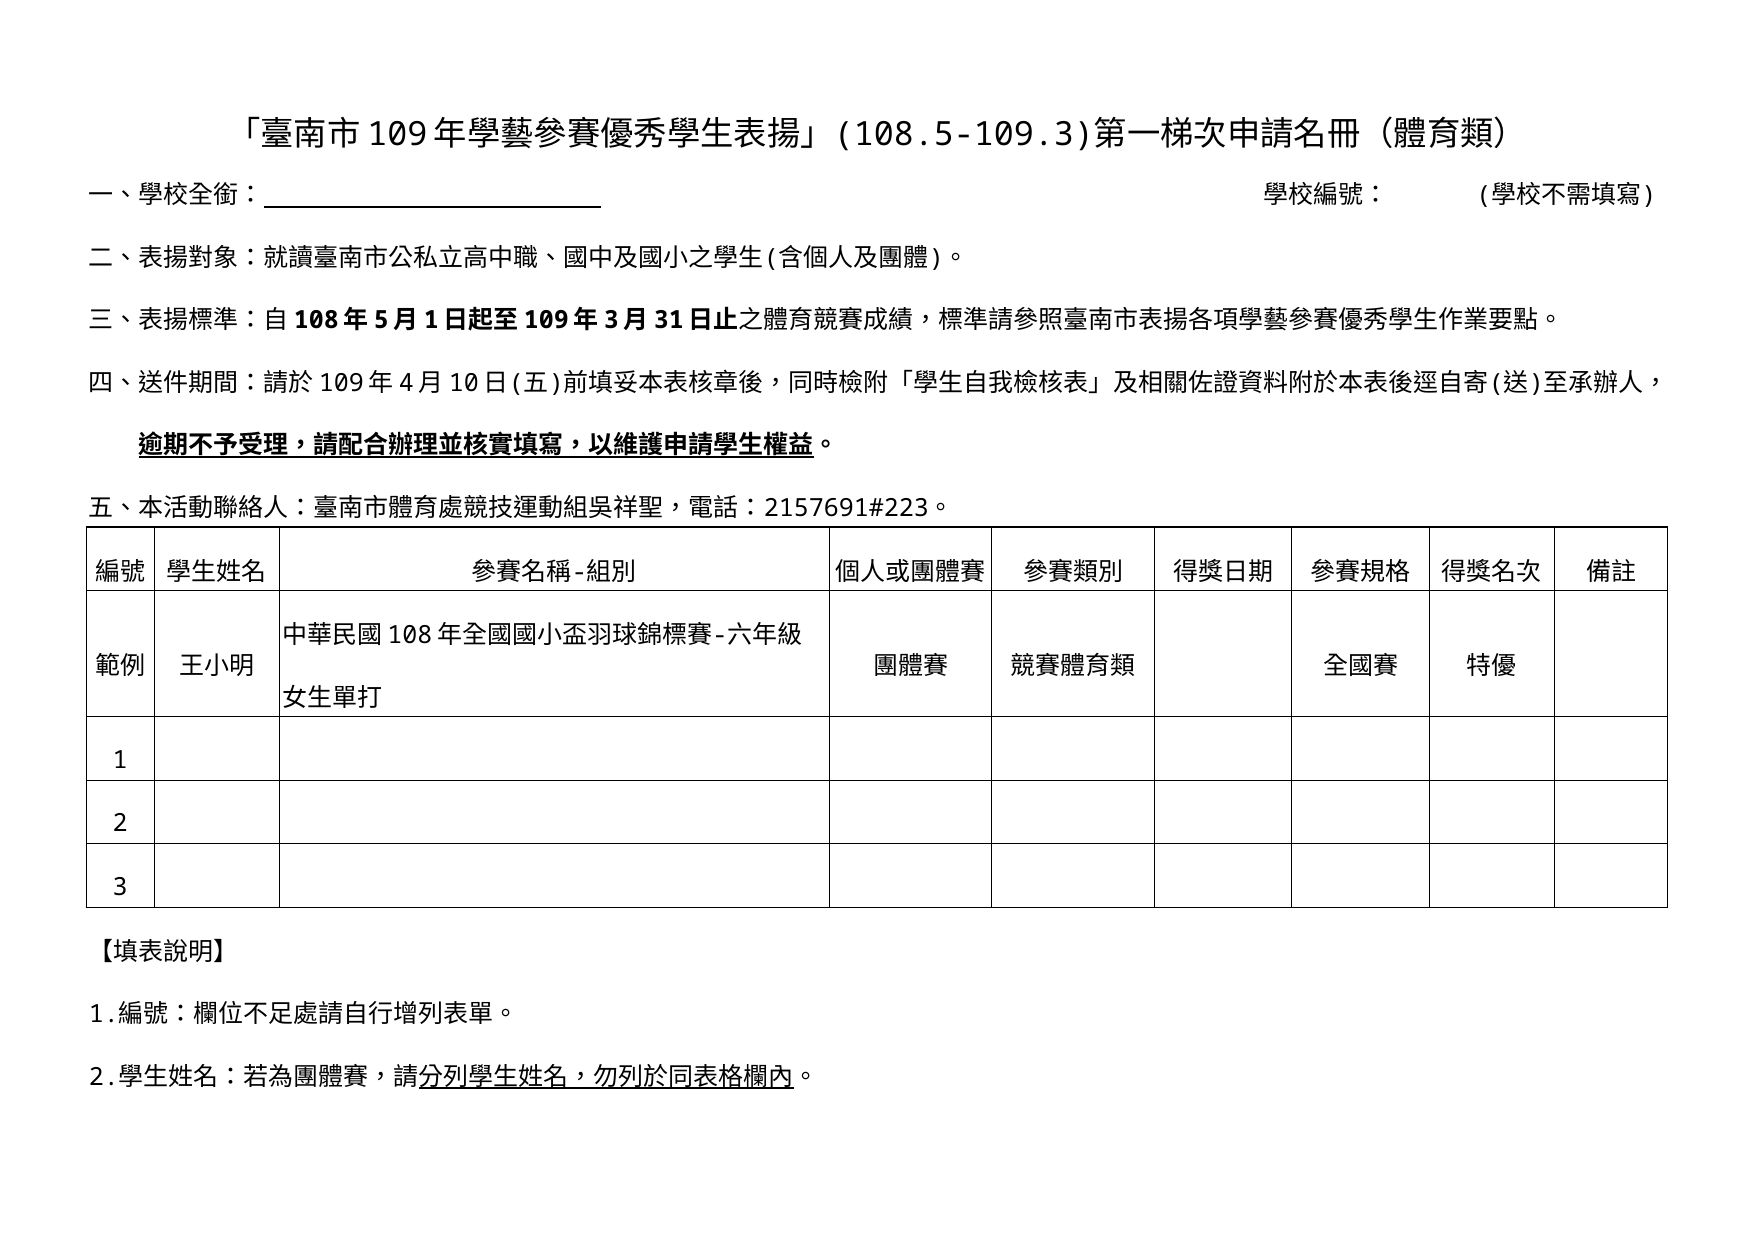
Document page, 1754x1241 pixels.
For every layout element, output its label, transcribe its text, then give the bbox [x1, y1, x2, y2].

table_cell [1292, 717, 1429, 779]
text 「臺南市109年學藝參賽優秀學生表揚」(108.5-109.3)第一梯次申請名冊（體育類） [89, 89, 1665, 151]
table_cell 團體賽 [830, 591, 991, 716]
table_cell [155, 781, 279, 843]
table_cell [155, 844, 279, 907]
table_cell 2 [87, 781, 154, 843]
table_cell 競賽體育類 [992, 591, 1154, 716]
text 2.學生姓名：若為團體賽，請分列學生姓名，勿列於同表格欄內。 [89, 1033, 1665, 1095]
table_cell [1292, 844, 1429, 907]
table_cell [1155, 781, 1291, 843]
table_cell [830, 781, 991, 843]
table_header 得獎名次 [1430, 528, 1554, 590]
table_cell 1 [87, 717, 154, 779]
table_cell [1555, 781, 1667, 843]
table_header 參賽類別 [992, 528, 1154, 590]
table_cell [992, 781, 1154, 843]
table_header 參賽規格 [1292, 528, 1429, 590]
table_cell [1155, 844, 1291, 907]
table_cell 中華民國108年全國國小盃羽球錦標賽-六年級女生單打 [280, 591, 829, 716]
table_cell 範例 [87, 591, 154, 716]
table_header 參賽名稱-組別 [280, 528, 829, 590]
text 1.編號：欄位不足處請自行增列表單。 [89, 970, 1665, 1033]
table_cell [992, 844, 1154, 907]
table_cell [1292, 781, 1429, 843]
table_cell [992, 717, 1154, 779]
table_cell 3 [87, 844, 154, 907]
table_cell [280, 717, 829, 779]
table_cell 全國賽 [1292, 591, 1429, 716]
table_cell 王小明 [155, 591, 279, 716]
text 【填表說明】 [89, 908, 1665, 970]
table_header 得獎日期 [1155, 528, 1291, 590]
table_header 備註 [1555, 528, 1667, 590]
table_cell [280, 781, 829, 843]
table_cell [1155, 717, 1291, 779]
table_cell [830, 717, 991, 779]
table_cell [1555, 717, 1667, 779]
table_header 個人或團體賽 [830, 528, 991, 590]
table_cell [1430, 781, 1554, 843]
text 三、表揚標準：自108年5月1日起至109年3月31日止之體育競賽成績，標準請參照臺南市表揚各項學藝參賽優秀學生作業要點。 [89, 276, 1665, 339]
table_header 編號 [87, 528, 154, 590]
text 二、表揚對象：就讀臺南市公私立高中職、國中及國小之學生(含個人及團體)。 [89, 214, 1665, 276]
text 一、學校全銜： 學校編號： (學校不需填寫) [89, 151, 1665, 214]
text 五、本活動聯絡人：臺南市體育處競技運動組吳祥聖，電話：2157691#223。 [89, 464, 1665, 526]
table_cell [1155, 591, 1291, 716]
table_cell [830, 844, 991, 907]
table_cell [1555, 591, 1667, 716]
table_cell [155, 717, 279, 779]
table_header 學生姓名 [155, 528, 279, 590]
text 四、送件期間：請於109年4月10日(五)前填妥本表核章後，同時檢附「學生自我檢核表」及相關佐證資料附於本表後逕自寄(送)至承辦人，逾期不予受理，請配合辦理並核實填寫，以維護申請學生權益。 [89, 339, 1665, 464]
table_cell [1555, 844, 1667, 907]
table_cell [280, 844, 829, 907]
table_cell [1430, 717, 1554, 779]
table_cell 特優 [1430, 591, 1554, 716]
table_cell [1430, 844, 1554, 907]
